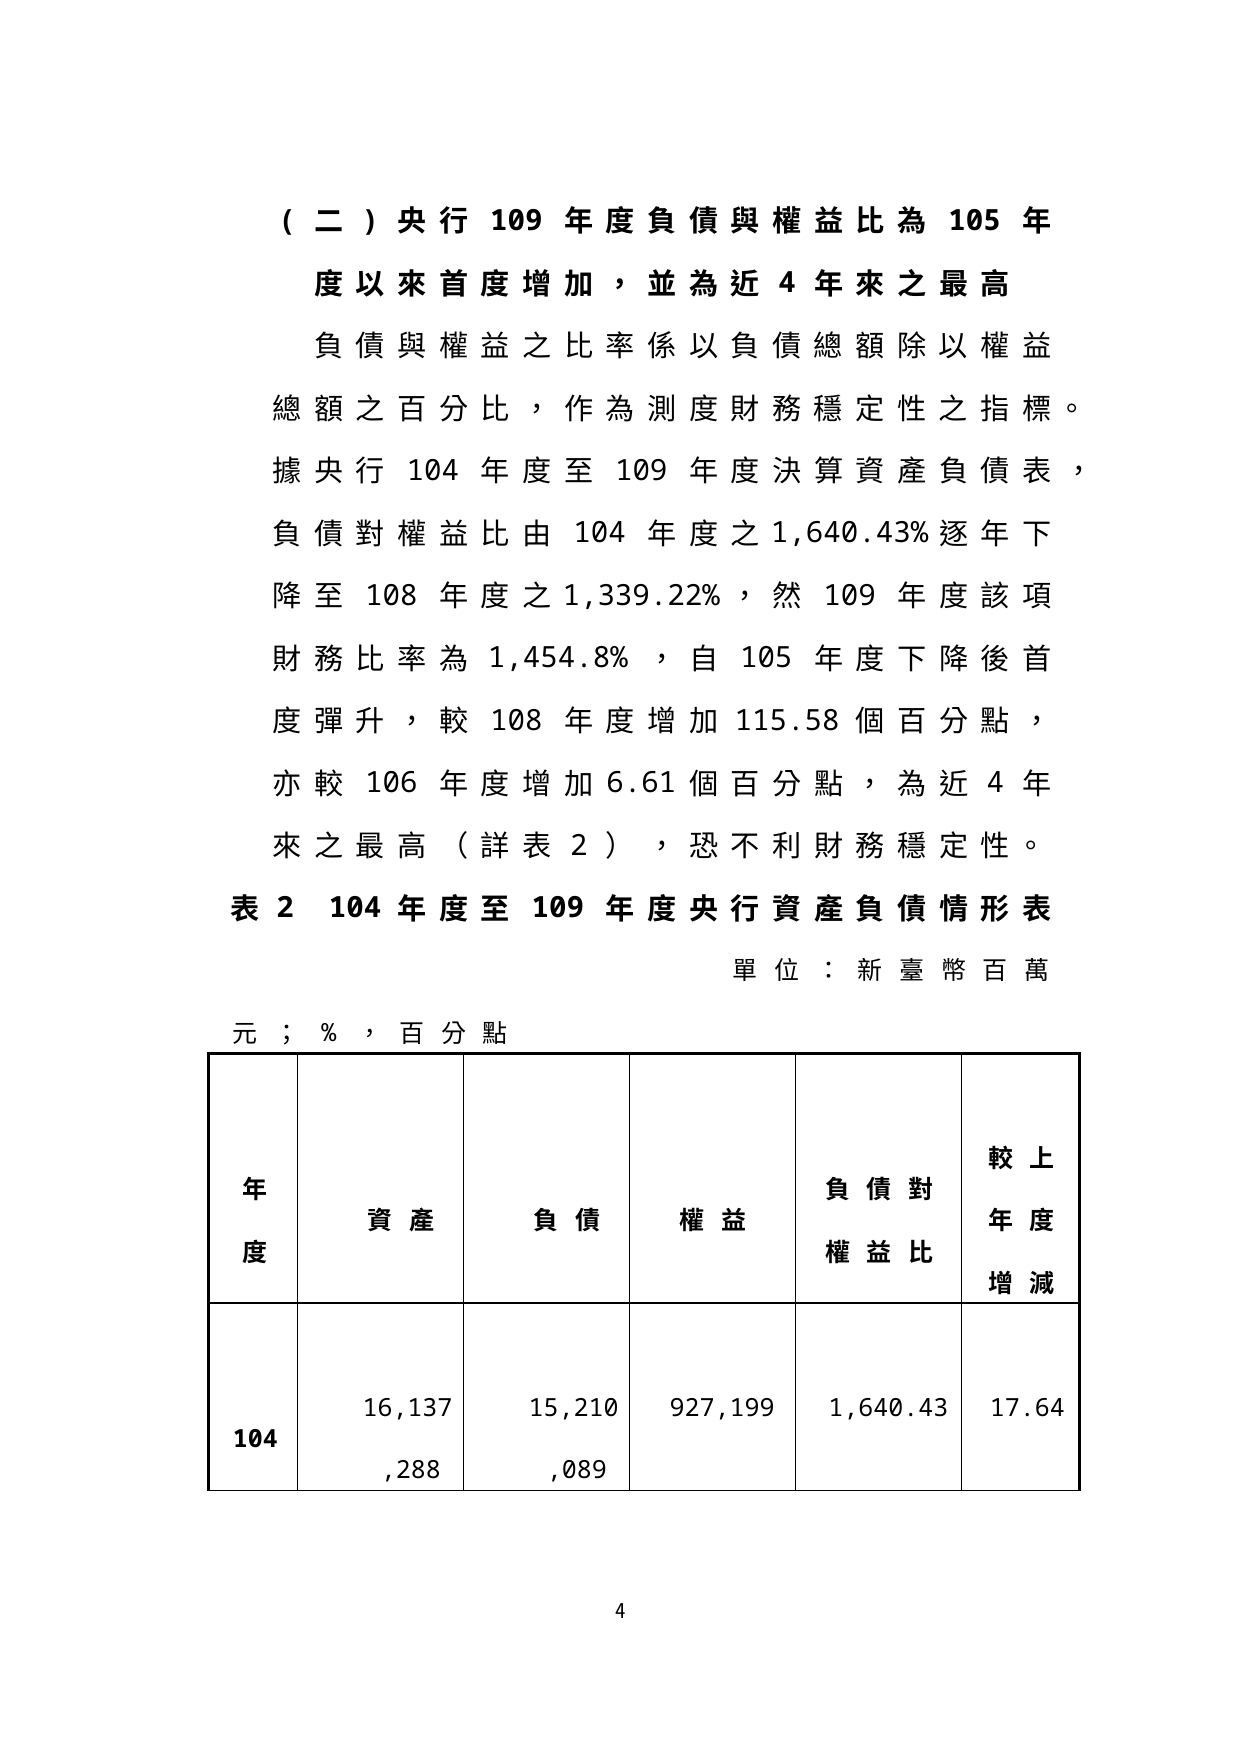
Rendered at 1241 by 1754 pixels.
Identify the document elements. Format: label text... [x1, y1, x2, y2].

table_cell 15,210,089 [464, 1304, 629, 1490]
text (二)央行109年度負債與權益比為105年度以來首度增加，並為近4年來之最高 [242, 177, 1058, 302]
table_cell 17.64 [962, 1304, 1078, 1490]
table_header 年度 [210, 1055, 297, 1302]
text 表2 104年度至109年度央行資產負債情形表 [197, 865, 1058, 927]
table_header 資產 [298, 1055, 463, 1302]
table_header 負債 [464, 1055, 629, 1302]
table_header 負債對權益比 [796, 1055, 961, 1302]
table_cell 927,199 [630, 1304, 795, 1490]
table_cell 16,137,288 [298, 1304, 463, 1490]
table_cell 1,640.43 [796, 1304, 961, 1490]
table_cell 104 [210, 1304, 297, 1490]
text 單位：新臺幣百萬元；%，百分點 [197, 927, 1058, 1052]
text 負債與權益之比率係以負債總額除以權益總額之百分比，作為測度財務穩定性之指標。據央行104年度至109年度決算資產負債表，負債對權益比由104年度之1,640.43%逐年下降至108年度之1,339.22%，然109年度該項財務比率為1,454.8%，自105年度下降後首度彈升，較108年度增加115.58個百分點，亦較106年度增加6.61個百分點，為近4年來之最高（詳表2），恐不利財務穩定性。 [242, 302, 1058, 865]
table_header 權益 [630, 1055, 795, 1302]
table_header 較上年度增減 [962, 1055, 1078, 1302]
